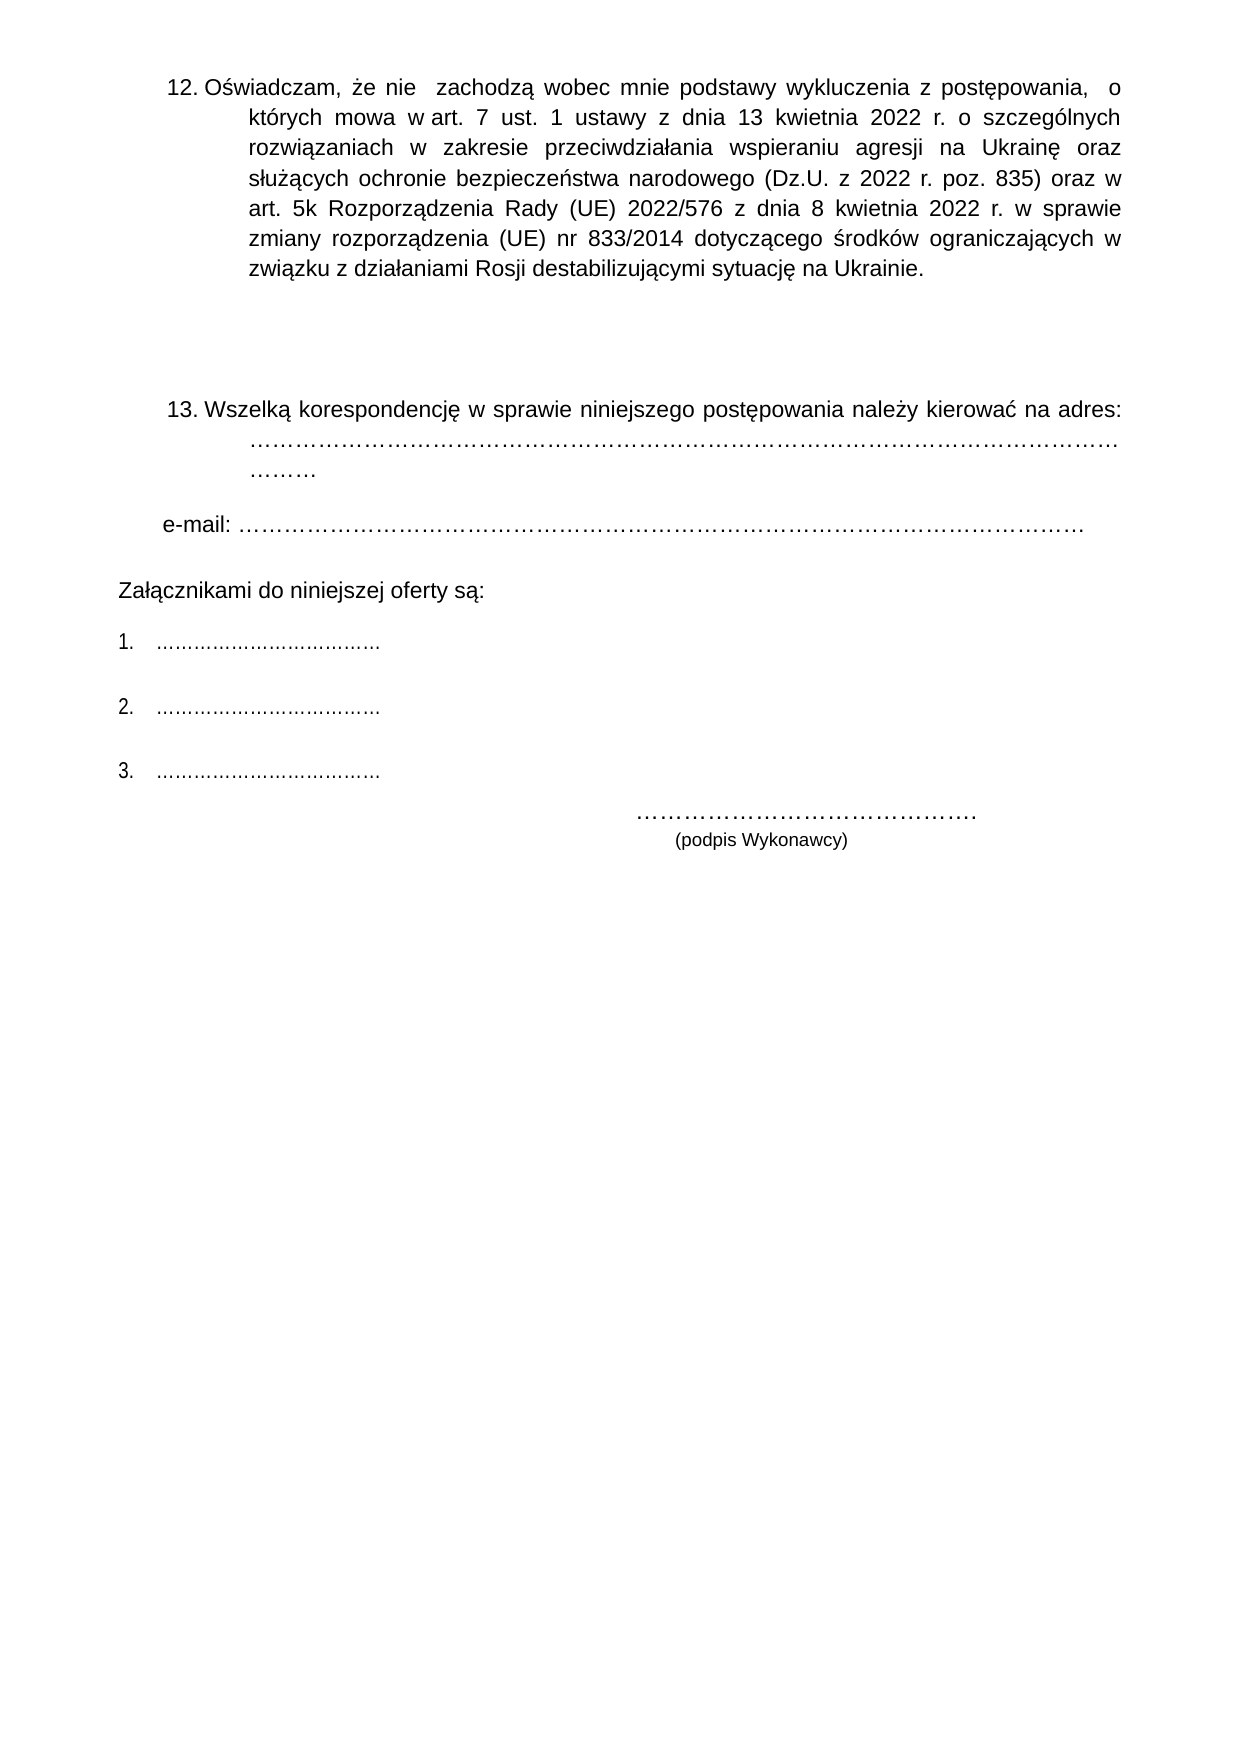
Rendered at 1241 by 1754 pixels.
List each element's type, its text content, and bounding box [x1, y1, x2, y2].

text ……………………………………. [635, 797, 1122, 824]
list ……………………………… [118, 693, 1122, 719]
text (podpis Wykonawcy) [118, 824, 1122, 852]
text Załącznikami do niniejszej oferty są: [118, 568, 1122, 603]
list Oświadczam, że nie zachodzą wobec mnie podstawy wykluczenia z postępowania, o których mowa w art. 7 ust. 1 ustawy z dnia 13 kwietnia 2022 r. o szczególnych rozwiązaniach w zakresie przeciwdziałania wspieraniu agresji na Ukrainę oraz służących ochronie bezpieczeństwa narodowego (Dz.U. z 2022 r. poz. 835) oraz w art. 5k Rozporządzenia Rady (UE) 2022/576 z dnia 8 kwietnia 2022 r. w sprawie zmiany rozporządzenia (UE) nr 833/2014 dotyczącego środków ograniczających w związku z działaniami Rosji destabilizującymi sytuację na Ukrainie. [167, 74, 1122, 281]
list ……………………………… [118, 757, 1122, 784]
list ……………………………… [118, 628, 1122, 655]
text e-mail: ………………………………………………………………………………………………… [162, 511, 1122, 538]
list Wszelką korespondencję w sprawie niniejszego postępowania należy kierować na adres: …………………………………………………………………………………………………………… [167, 396, 1122, 482]
